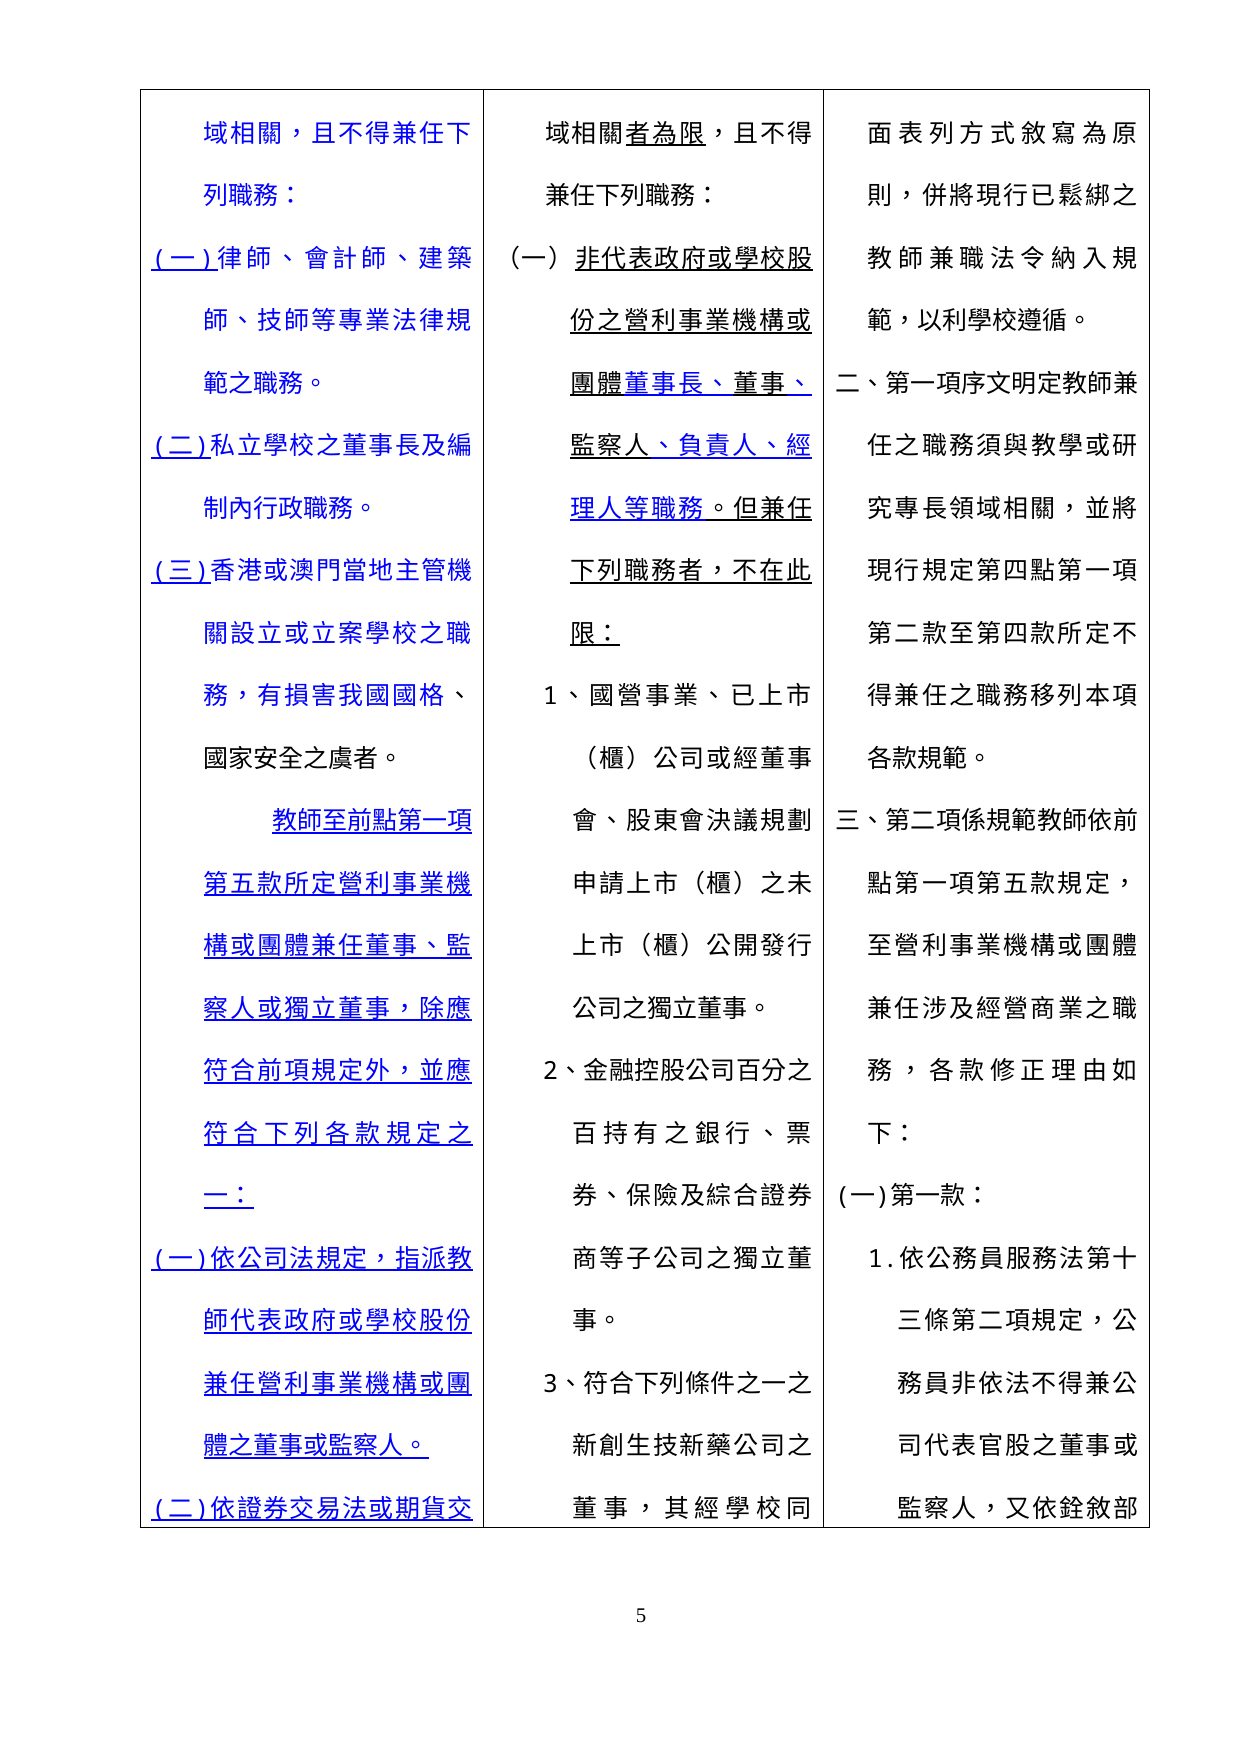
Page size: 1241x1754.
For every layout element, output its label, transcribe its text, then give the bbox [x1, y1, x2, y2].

table_cell 域相關者為限，且不得兼任下列職務： （一）非代表政府或學校股份之營利事業機構或團體董事長、董事、監察人、負責人、經理人等職務。但兼任下列職務者，不在此限： 1、國營事業、已上市（櫃）公司或經董事會、股東會決議規劃申請上市（櫃）之未上市（櫃）公開發行公司之獨立董事。 2、金融控股公司百分之百持有之銀行、票券、保險及綜合證券商等子公司之獨立董事。 3、符合下列條件之一之新創生技新藥公司之董事，其經學校同 [484, 90, 823, 1527]
table_cell 域相關，且不得兼任下列職務： (一)律師、會計師、建築師、技師等專業法律規範之職務。 (二)私立學校之董事長及編制內行政職務。 (三)香港或澳門當地主管機關設立或立案學校之職務，有損害我國國格、國家安全之虞者。 教師至前點第一項第五款所定營利事業機構或團體兼任董事、監察人或獨立董事，除應符合前項規定外，並應符合下列各款規定之一： (一)依公司法規定，指派教師代表政府或學校股份兼任營利事業機構或團體之董事或監察人。 (二)依證券交易法或期貨交 [141, 90, 483, 1527]
table_cell 面表列方式敘寫為原則，併將現行已鬆綁之教師兼職法令納入規範，以利學校遵循。 二、第一項序文明定教師兼任之職務須與教學或研究專長領域相關，並將現行規定第四點第一項第二款至第四款所定不得兼任之職務移列本項各款規範。 三、第二項係規範教師依前點第一項第五款規定，至營利事業機構或團體兼任涉及經營商業之職務，各款修正理由如下： (一)第一款： 1.依公務員服務法第十三條第二項規定，公務員非依法不得兼公司代表官股之董事或監察人，又依銓敘部 [824, 90, 1149, 1527]
